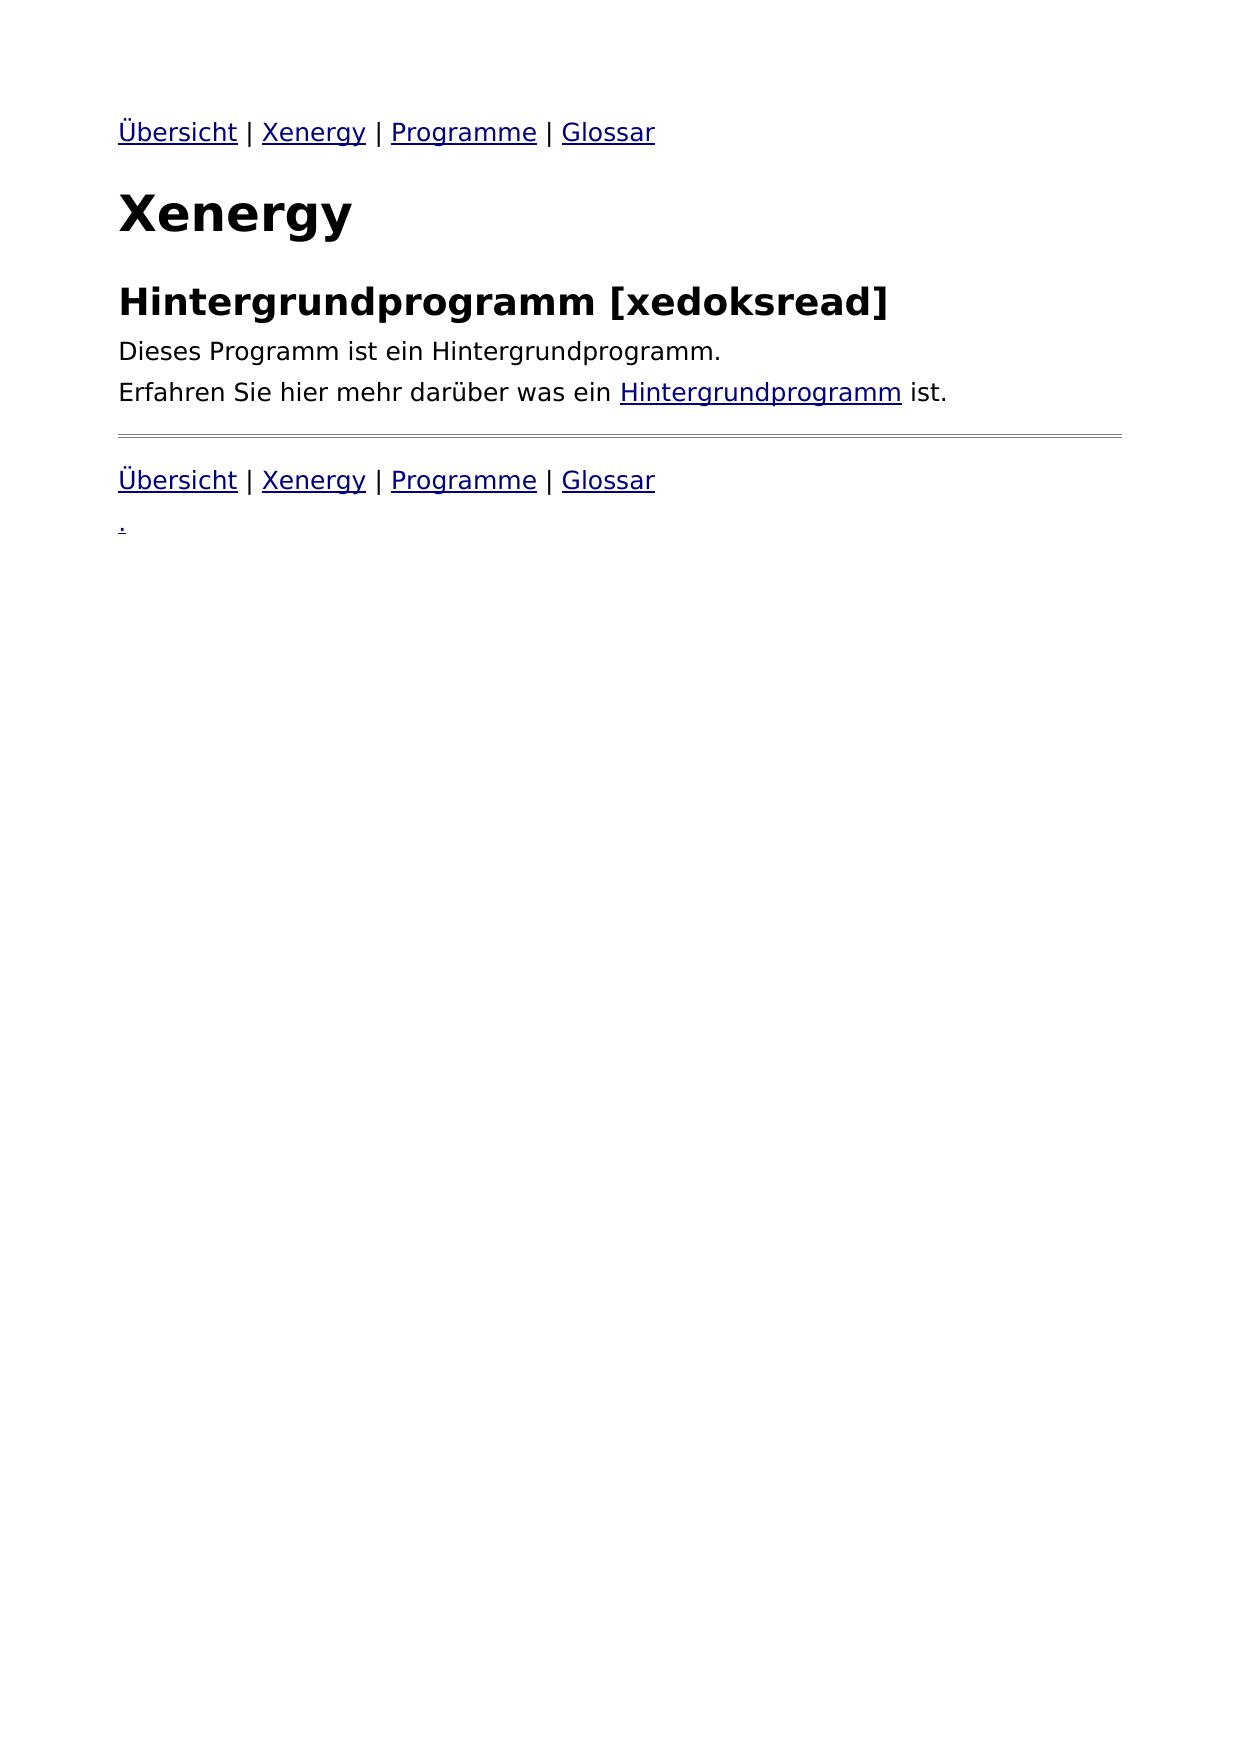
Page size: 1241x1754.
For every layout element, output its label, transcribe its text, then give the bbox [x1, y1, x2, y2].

text Erfahren Sie hier mehr darüber was ein Hintergrundprogramm ist. [118, 378, 1122, 407]
text . [118, 508, 1122, 537]
text Dieses Programm ist ein Hintergrundprogramm. [118, 337, 1122, 366]
subtitle Xenergy [118, 185, 1122, 243]
text Übersicht | Xenergy | Programme | Glossar [118, 118, 1122, 147]
subtitle Hintergrundprogramm [xedoksread] [118, 281, 1122, 324]
text Übersicht | Xenergy | Programme | Glossar [118, 466, 1122, 496]
